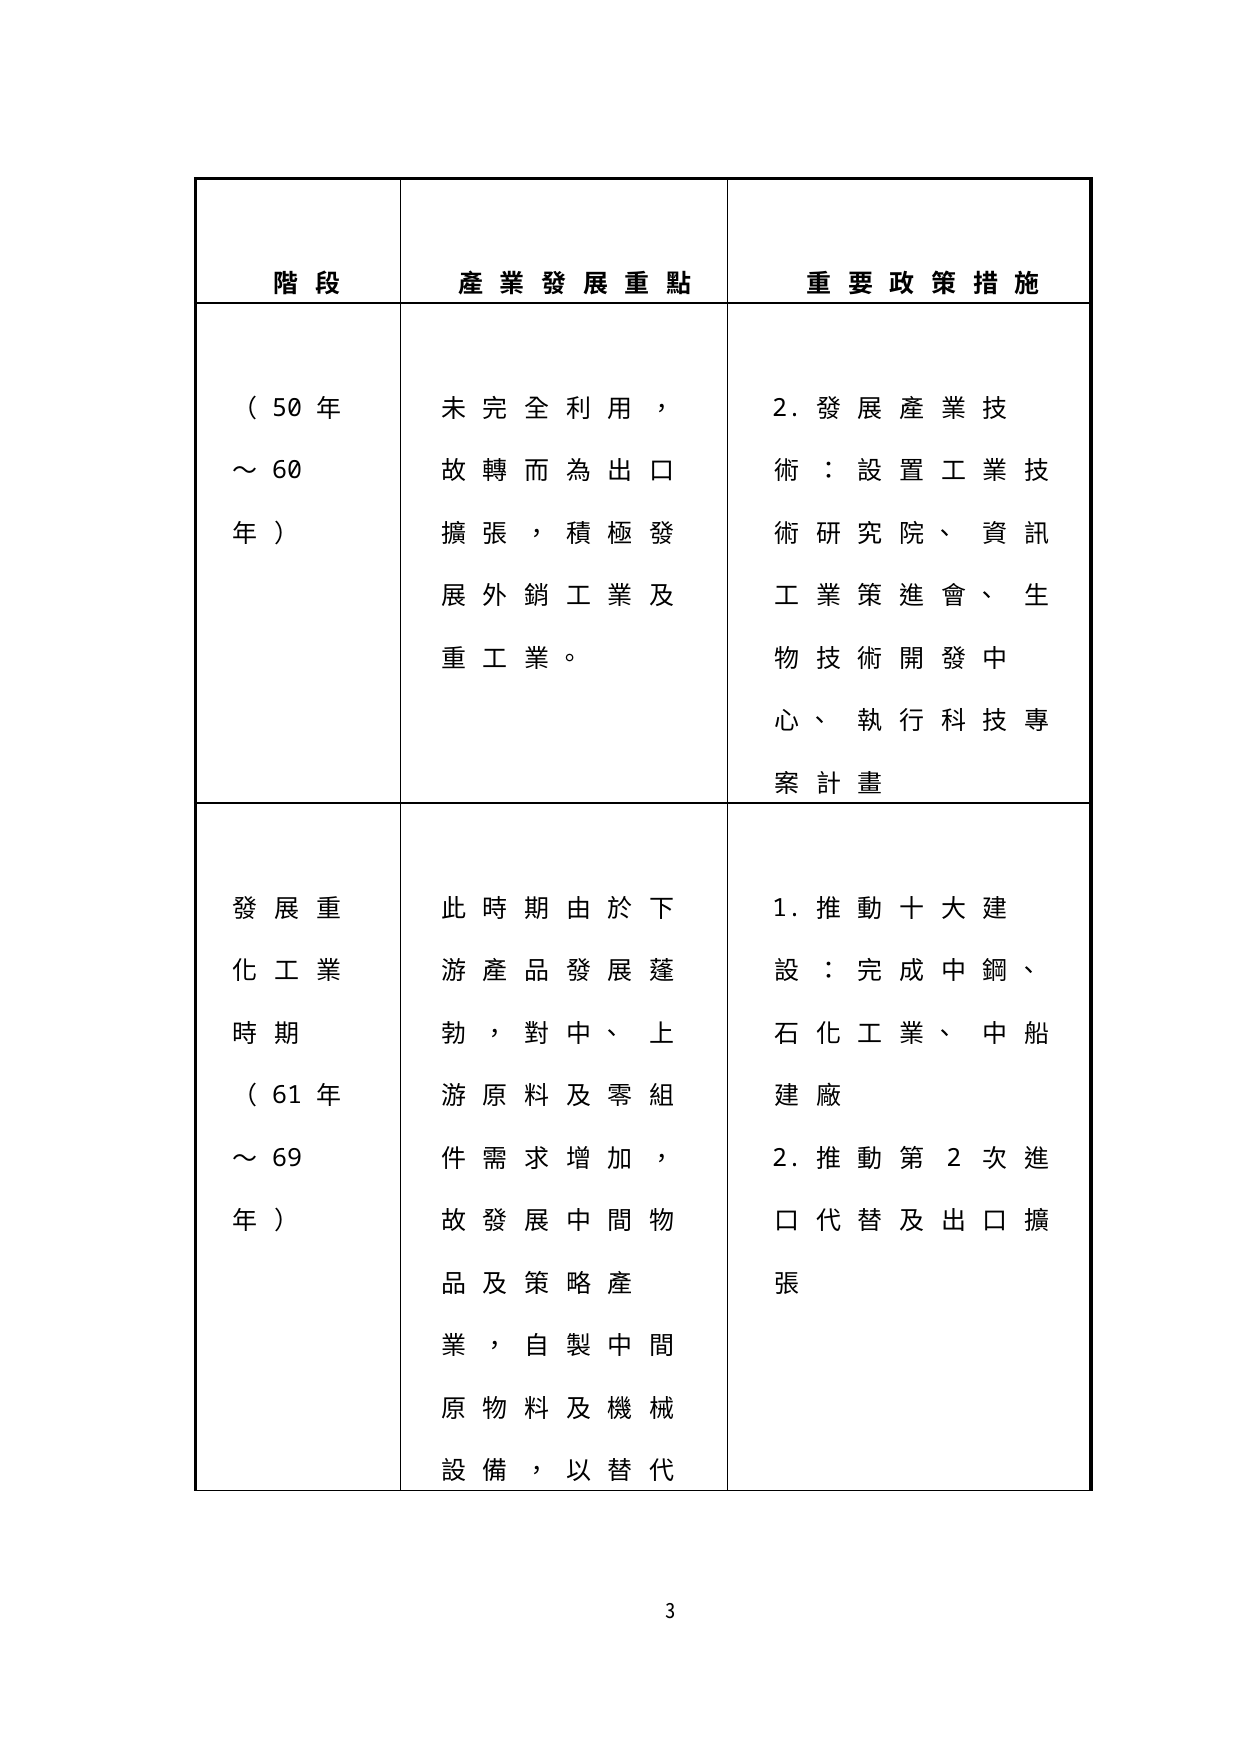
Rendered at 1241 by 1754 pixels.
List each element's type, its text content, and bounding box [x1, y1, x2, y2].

table_header 產業發展重點 [401, 180, 727, 302]
table_cell 發展重化工業時期 （61年～69年） [197, 804, 400, 1490]
table_cell 1.推動十大建設：完成中鋼、石化工業、中船建廠 2.推動第2次進口代替及出口擴張 [728, 804, 1089, 1490]
table_cell 2.發展產業技術：設置工業技術研究院、資訊工業策進會、生物技術開發中心、執行科技專案計畫 [728, 304, 1089, 802]
table_header 重要政策措施 [728, 180, 1089, 302]
table_cell 此時期由於下游產品發展蓬勃，對中、上游原料及零組件需求增加，故發展中間物品及策略產業，自製中間原物料及機械設備，以替代 [401, 804, 727, 1490]
table_cell 未完全利用，故轉而為出口擴張，積極發展外銷工業及重工業。 [401, 304, 727, 802]
table_header 階段 [197, 180, 400, 302]
table_cell （50年～60年） [197, 304, 400, 802]
